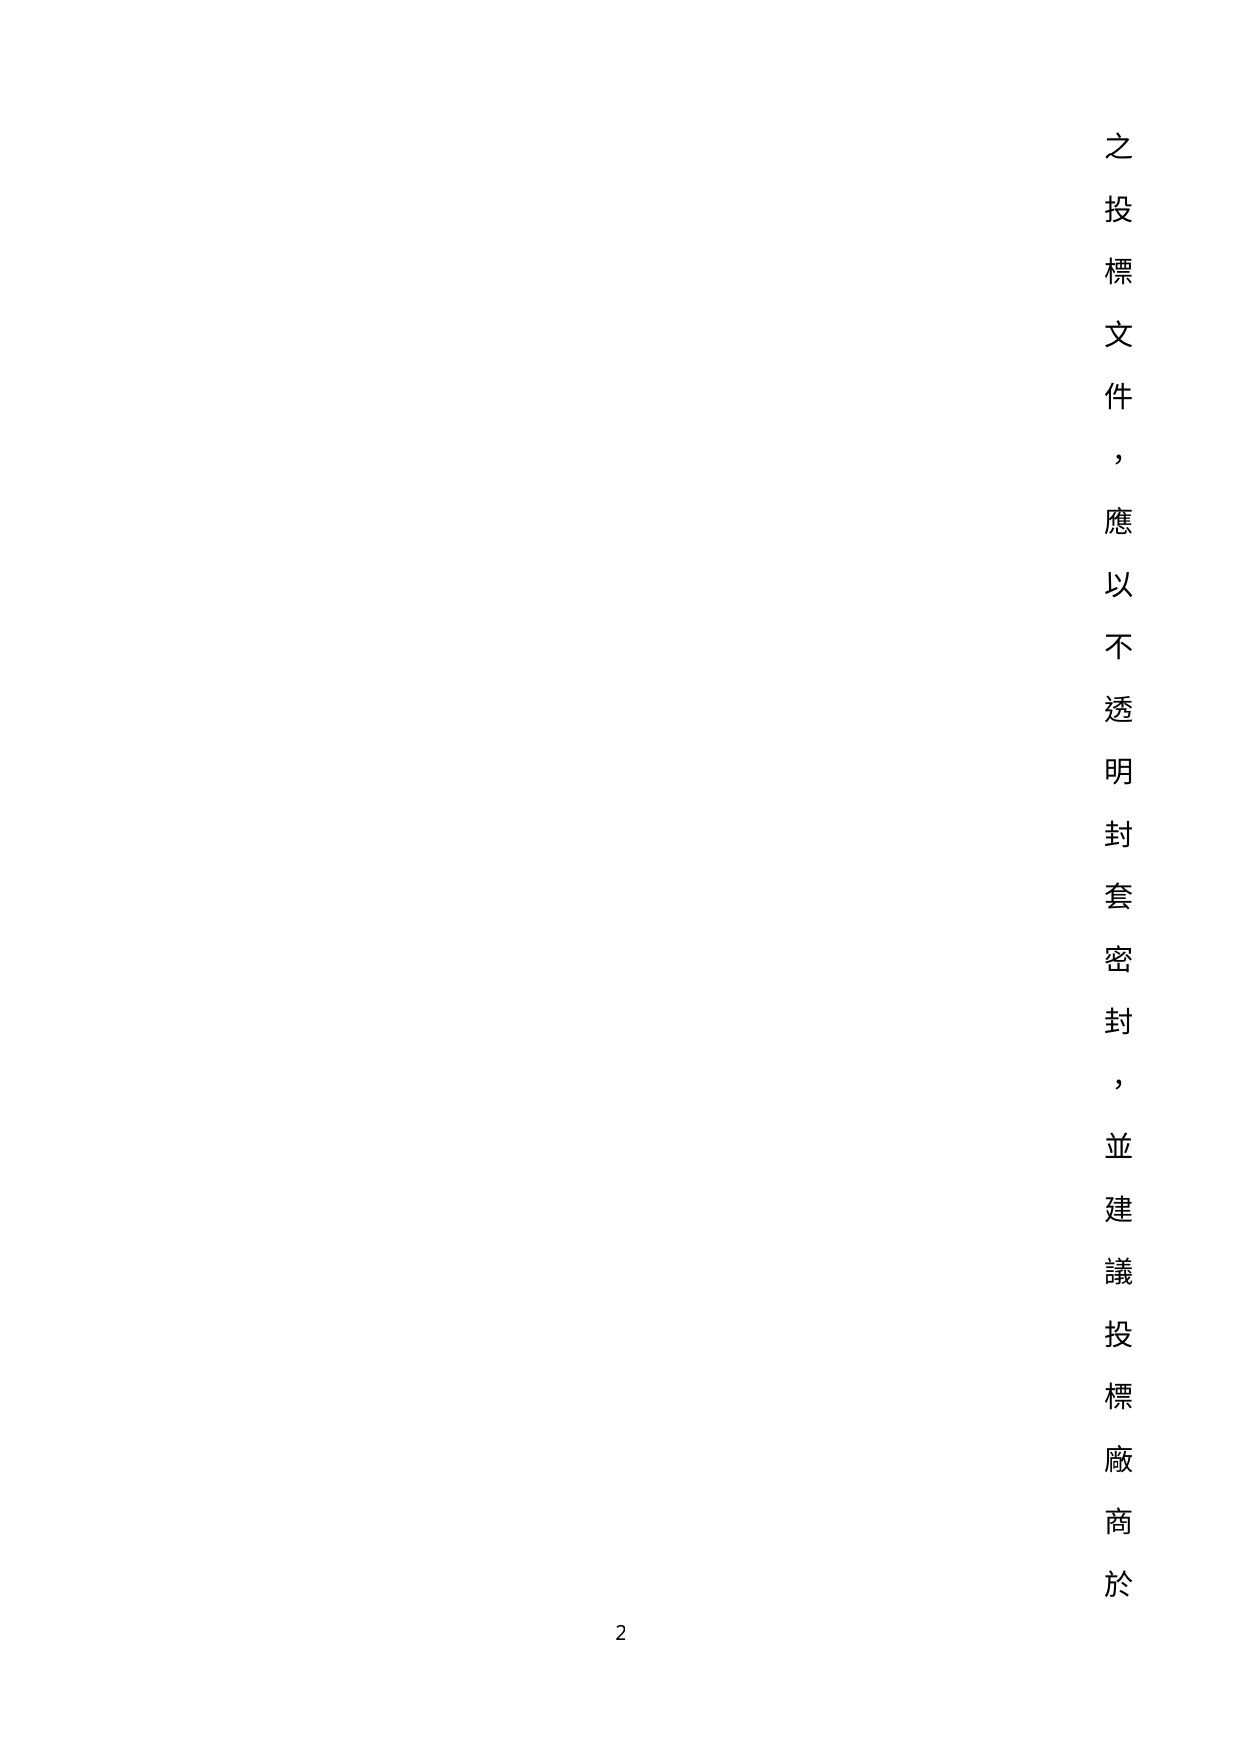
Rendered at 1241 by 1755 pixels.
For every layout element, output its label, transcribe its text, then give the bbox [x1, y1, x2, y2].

list 投標廠商之投標文件，應以不透明封套密封，並建議投標廠商於該等封口加蓋投標廠商或負責人或代表人印章。依公告之截止期限前寄達或送達本場公告資料指定地點，逾時送達概不受理。凡經寄出或送達本場之標封，投標廠商不得以任何理由申請補件、更改、作廢、撤銷或退還。 [1104, 103, 1110, 1603]
